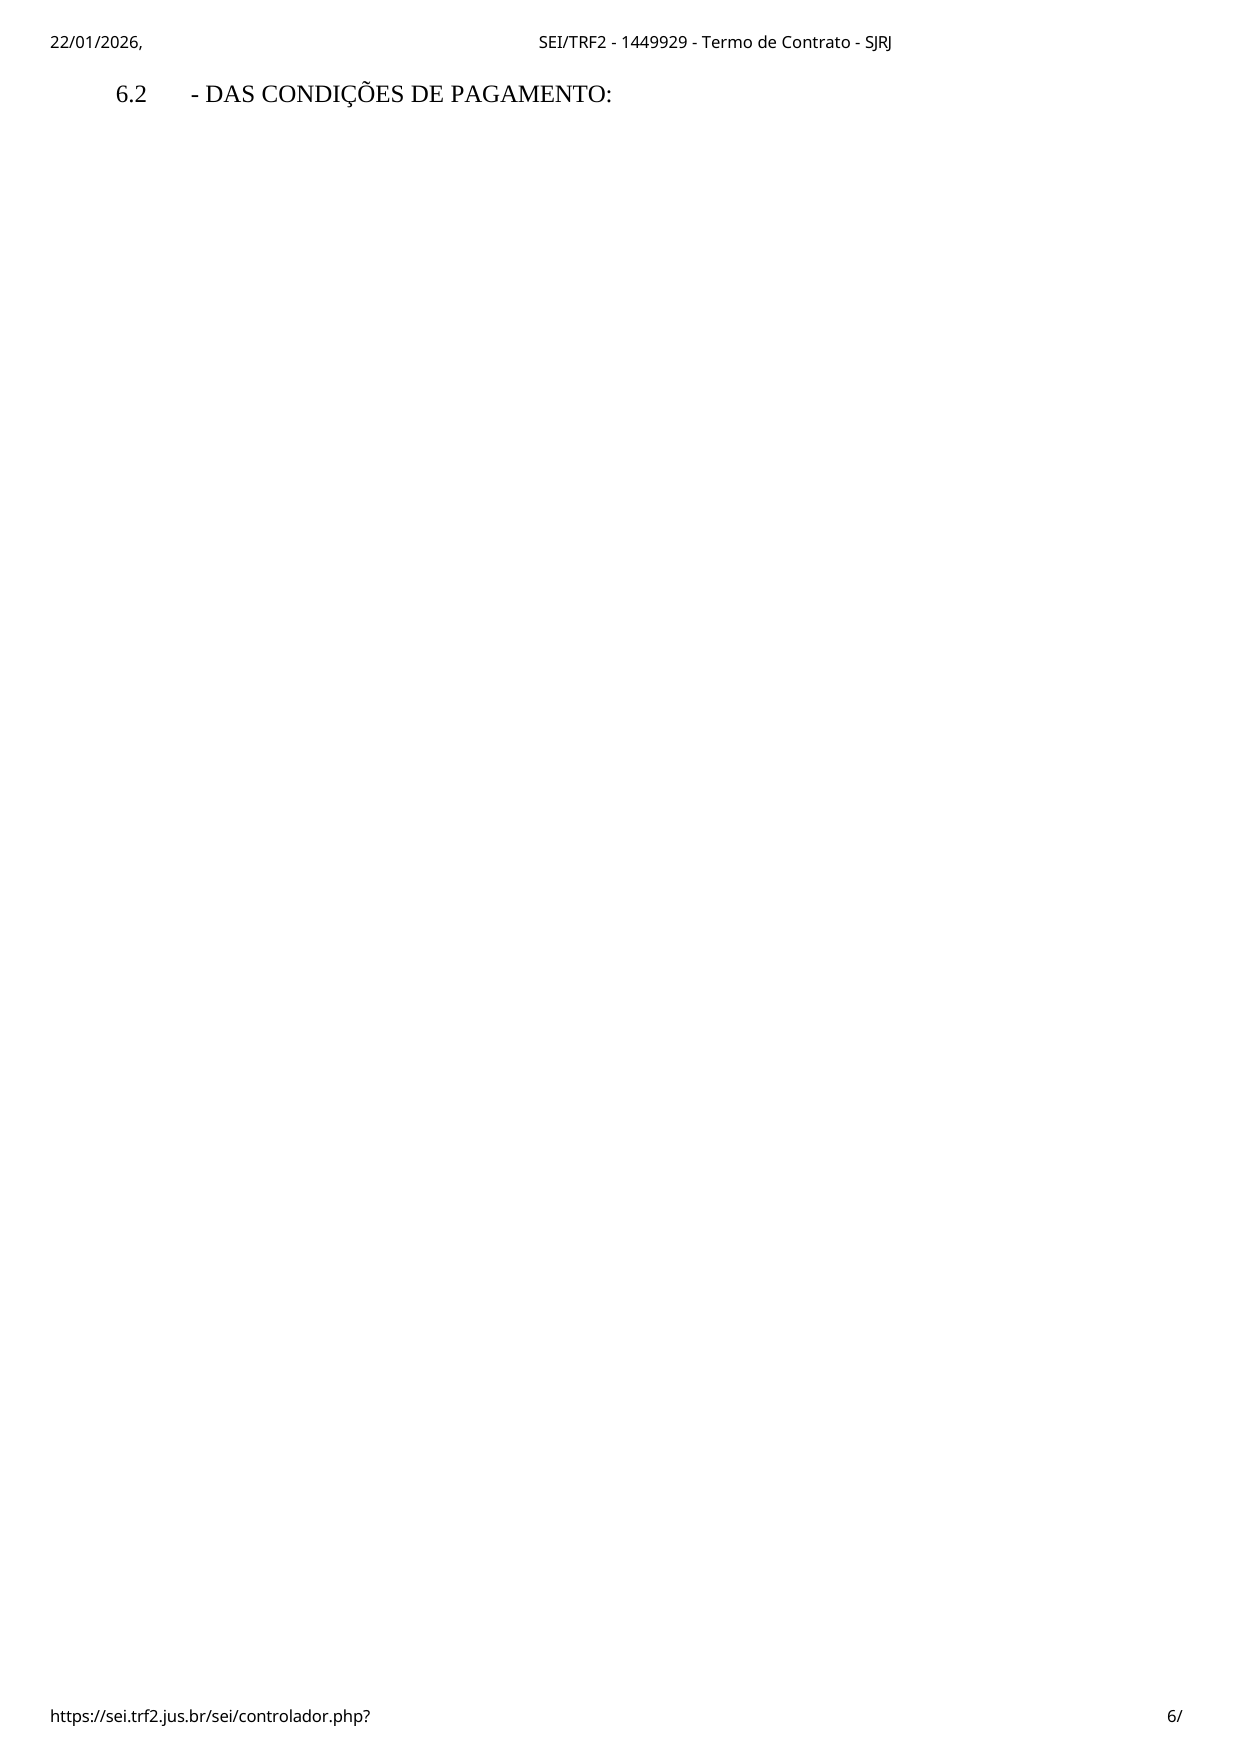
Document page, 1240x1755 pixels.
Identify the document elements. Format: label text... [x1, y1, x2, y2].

list - DAS CONDIÇÕES DE PAGAMENTO: [116, 79, 1181, 108]
